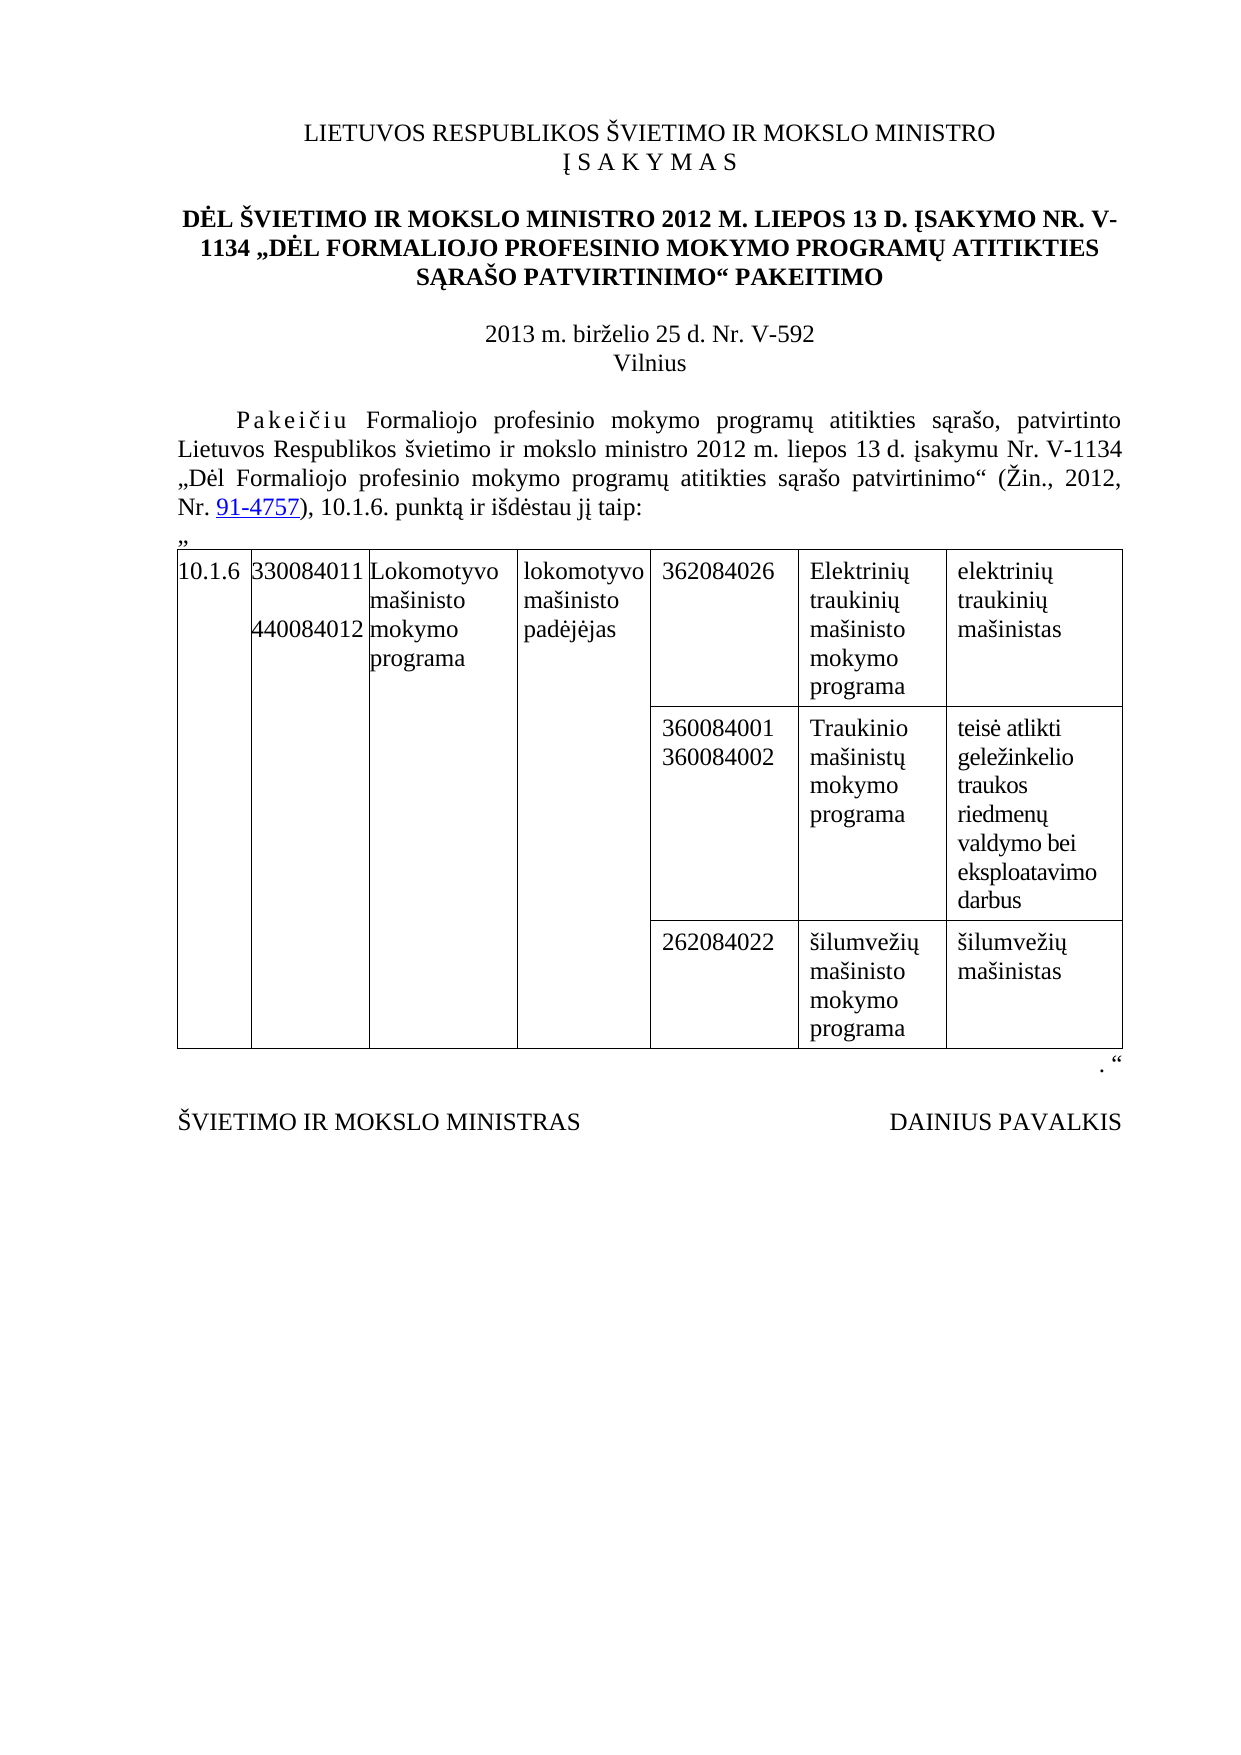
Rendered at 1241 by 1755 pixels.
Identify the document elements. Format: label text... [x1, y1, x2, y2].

table_cell šilumvežių mašinistas [947, 921, 1122, 1048]
text Pakeičiu Formaliojo profesinio mokymo programų atitikties sąrašo, patvirtinto Lietuvos Respublikos švietimo ir mokslo ministro 2012 m. liepos 13 d. įsakymu Nr. V-1134 „Dėl Formaliojo profesinio mokymo programų atitikties sąrašo patvirtinimo“ (Žin., 2012, Nr. 91-4757), 10.1.6. punktą ir išdėstau jį taip: [177, 406, 1122, 521]
table_header Elektrinių traukinių mašinisto mokymo programa [799, 550, 946, 706]
text LIETUVOS RESPUBLIKOS ŠVIETIMO IR MOKSLO MINISTRO [177, 118, 1122, 147]
text Vilnius [177, 348, 1122, 377]
table_header lokomotyvo mašinisto padėjėjas [518, 550, 650, 1048]
text . “ [177, 1049, 1122, 1078]
table_cell teisė atlikti geležinkelio traukos riedmenų valdymo bei eksploatavimo darbus [947, 707, 1122, 920]
table_cell Traukinio mašinistų mokymo programa [799, 707, 946, 920]
table_header Lokomotyvo mašinisto mokymo programa [370, 550, 517, 1048]
text DĖL ŠVIETIMO IR MOKSLO MINISTRO 2012 m. LIEPOS 13 d. ĮSAKYMO Nr. V-1134 „DĖL FORMALIOJO PROFESINIO MOKYMO PROGRAMŲ ATITIKTIES SĄRAŠO PATVIRTINIMO“ PAKEITIMO [177, 204, 1122, 291]
table_header elektrinių traukinių mašinistas [947, 550, 1122, 706]
table_cell šilumvežių mašinisto mokymo programa [799, 921, 946, 1048]
table_header 10.1.6 [178, 550, 251, 1048]
text Švietimo ir mokslo ministras Dainius Pavalkis [177, 1107, 1122, 1135]
table_header 330084011 440084012 [252, 550, 369, 1048]
table_cell 360084001 360084002 [651, 707, 798, 920]
text Į S A K Y M A S [177, 147, 1122, 176]
table_cell 262084022 [651, 921, 798, 1048]
table_header 362084026 [651, 550, 798, 706]
text 2013 m. birželio 25 d. Nr. V-592 [177, 319, 1122, 348]
text „ [177, 521, 1122, 549]
